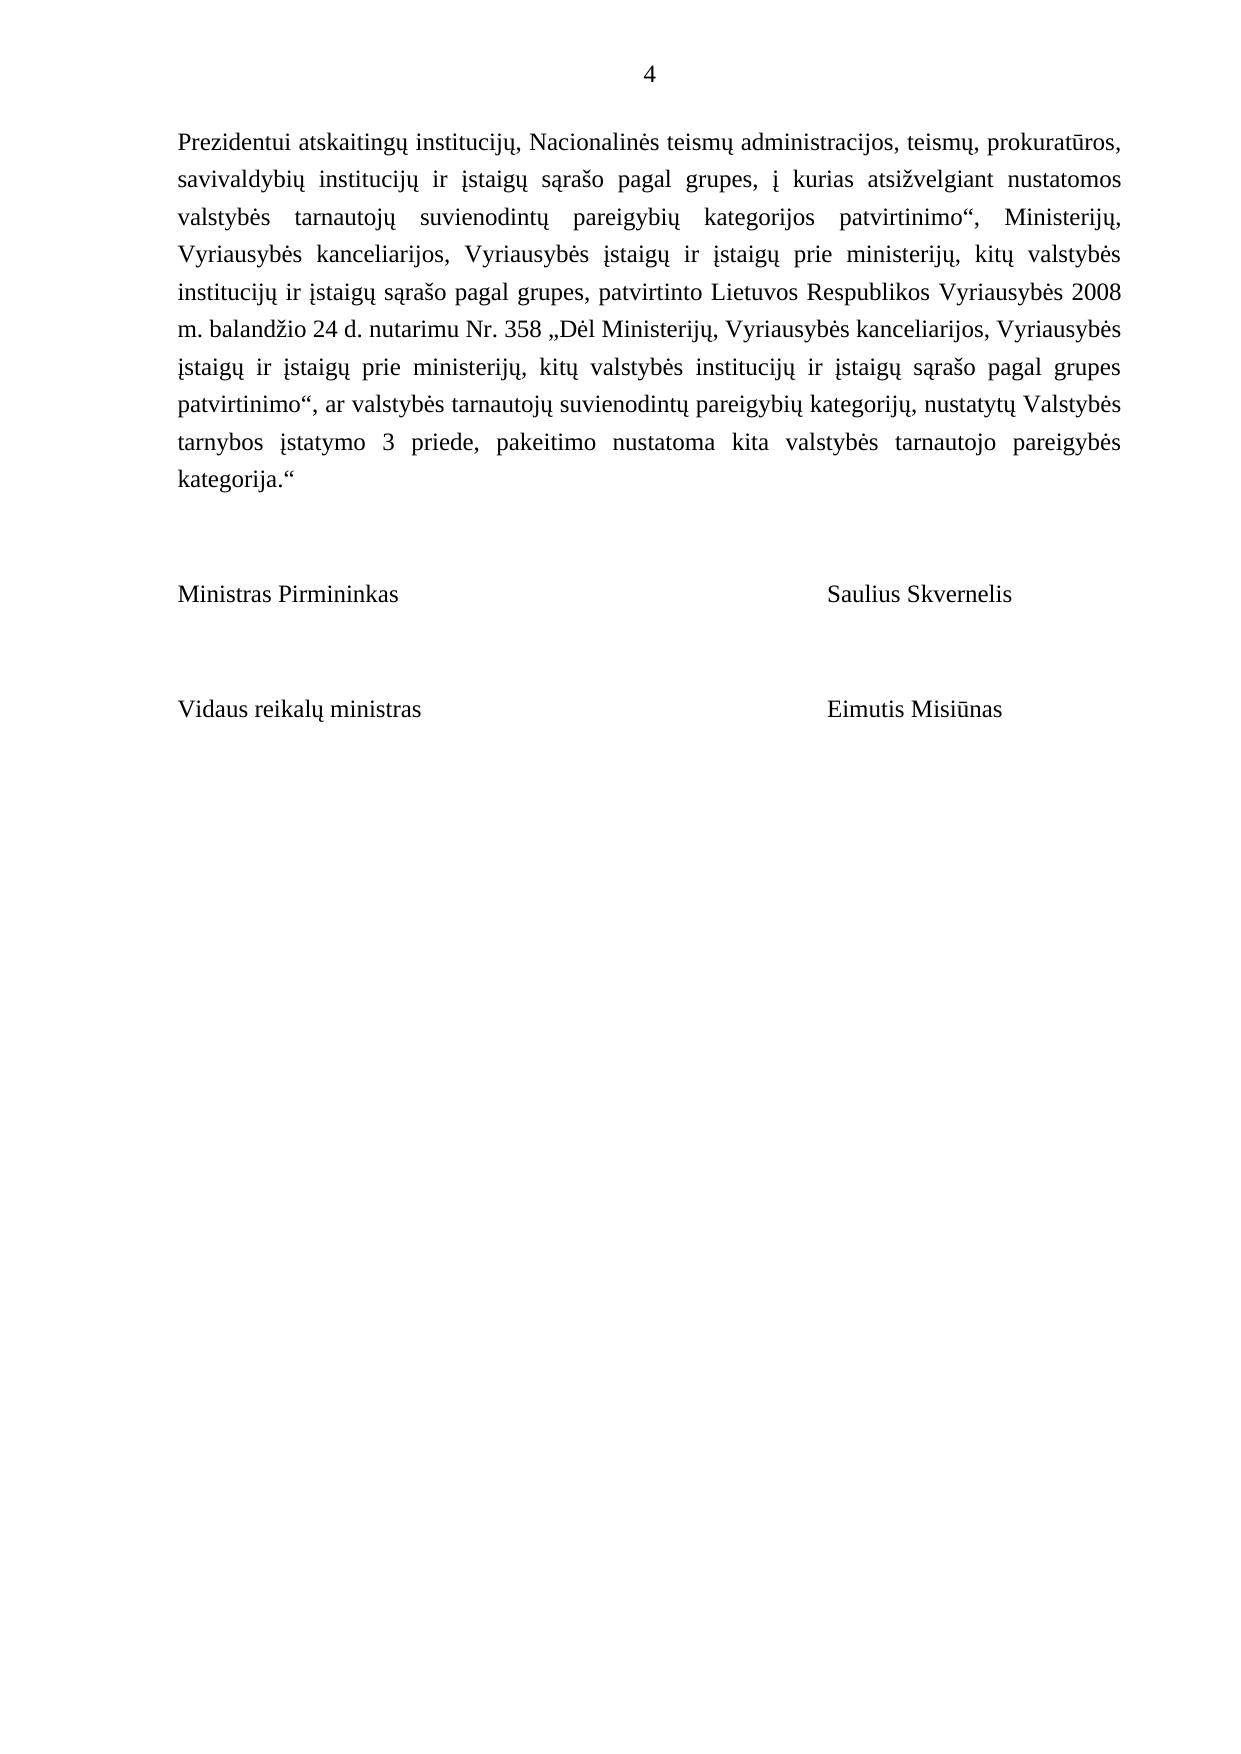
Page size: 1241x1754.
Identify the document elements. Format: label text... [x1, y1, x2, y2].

text Ministras Pirmininkas Saulius Skvernelis [177, 579, 1122, 608]
text Prezidentui atskaitingų institucijų, Nacionalinės teismų administracijos, teismų, prokuratūros, savivaldybių institucijų ir įstaigų sąrašo pagal grupes, į kurias atsižvelgiant nustatomos valstybės tarnautojų suvienodintų pareigybių kategorijos patvirtinimo“, Ministerijų, Vyriausybės kanceliarijos, Vyriausybės įstaigų ir įstaigų prie ministerijų, kitų valstybės institucijų ir įstaigų sąrašo pagal grupes, patvirtinto Lietuvos Respublikos Vyriausybės 2008 m. balandžio 24 d. nutarimu Nr. 358 „Dėl Ministerijų, Vyriausybės kanceliarijos, Vyriausybės įstaigų ir įstaigų prie ministerijų, kitų valstybės institucijų ir įstaigų sąrašo pagal grupes patvirtinimo“, ar valstybės tarnautojų suvienodintų pareigybių kategorijų, nustatytų Valstybės tarnybos įstatymo 3 priede, pakeitimo nustatoma kita valstybės tarnautojo pareigybės kategorija.“ [177, 118, 1122, 493]
text Vidaus reikalų ministras Eimutis Misiūnas [177, 694, 1122, 723]
